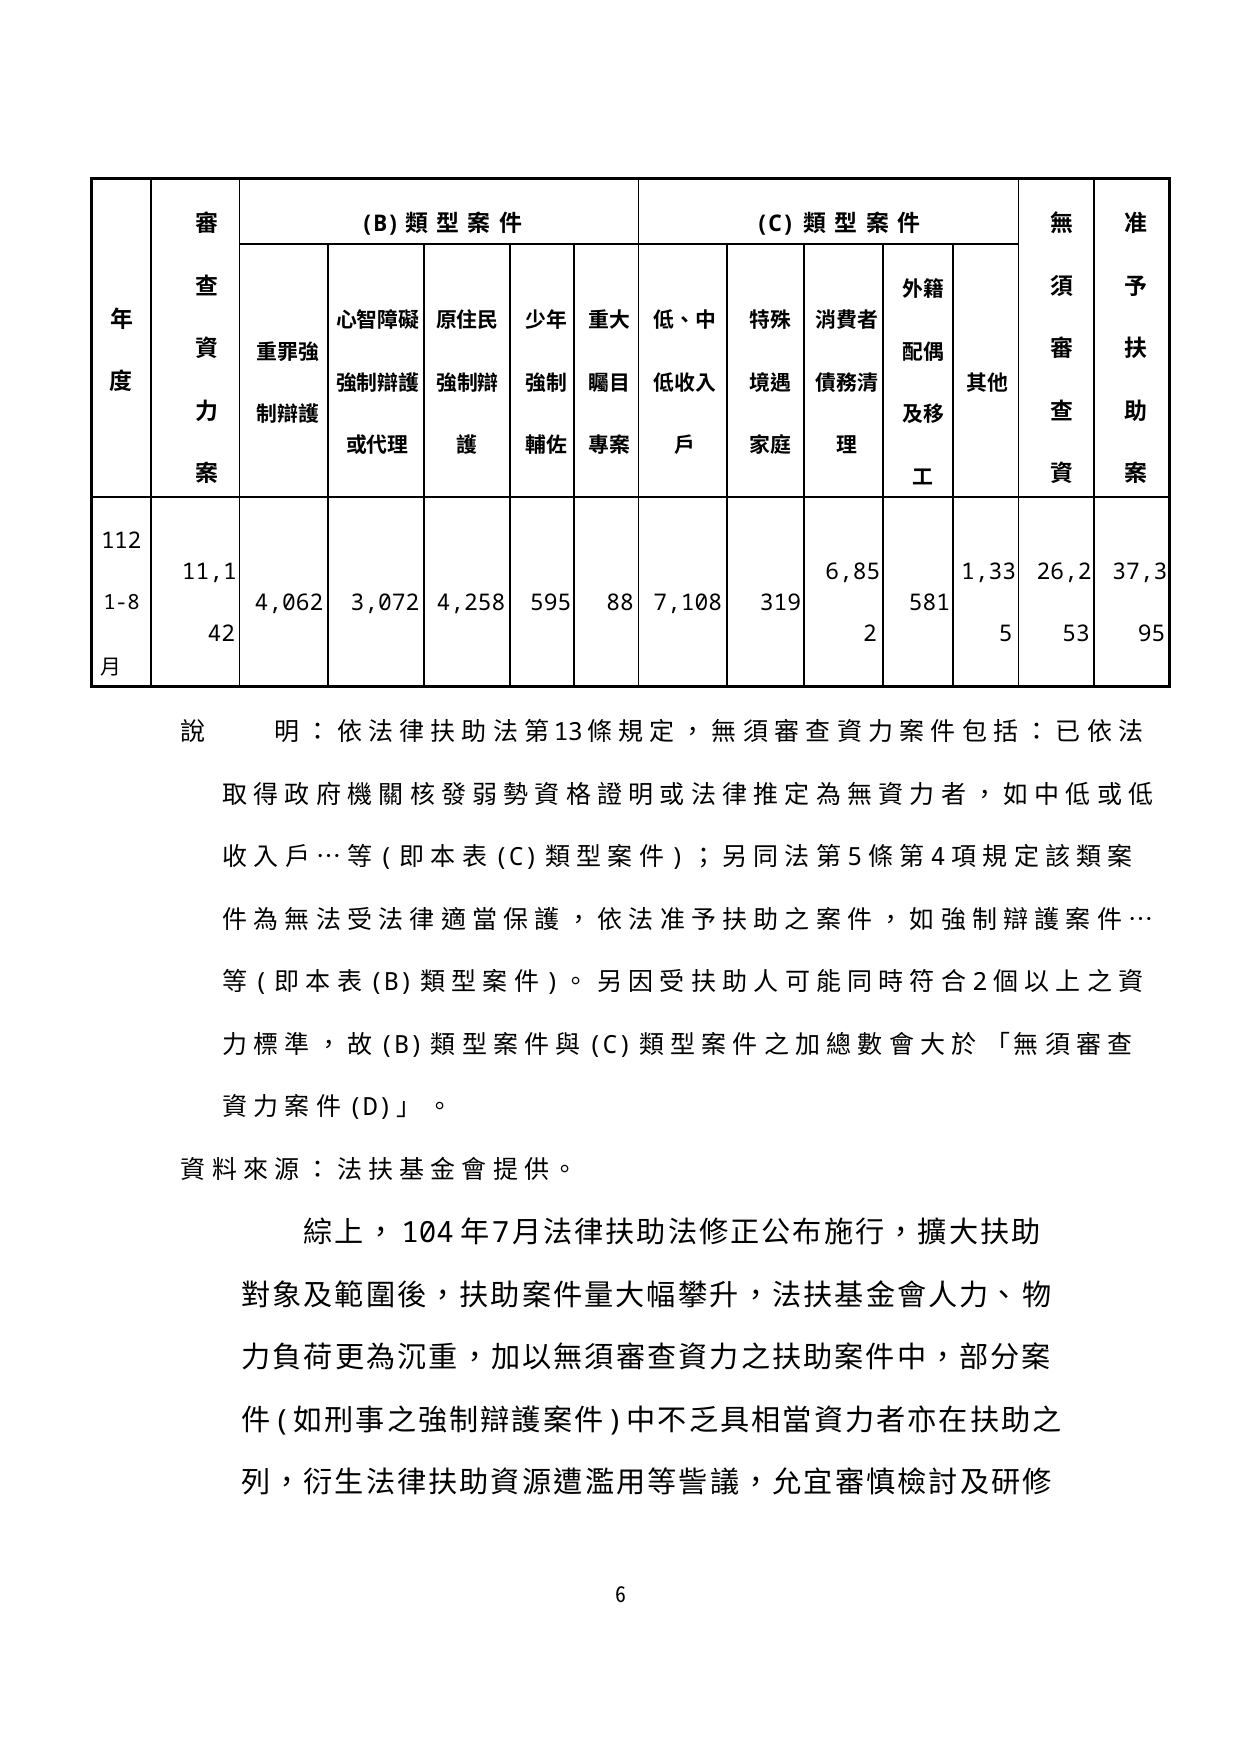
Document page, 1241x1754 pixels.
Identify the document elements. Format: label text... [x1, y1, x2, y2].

table_cell 26,253 [1019, 498, 1093, 685]
table_cell 低、中低收入戶 [639, 245, 726, 496]
table_header (C)類型案件 [639, 180, 1018, 243]
text 說 明：依法律扶助法第13條規定，無須審查資力案件包括：已依法取得政府機關核發弱勢資格證明或法律推定為無資力者，如中低或低收入戶…等(即本表(C)類型案件)；另同法第5條第4項規定該類案件為無法受法律適當保護，依法准予扶助之案件，如強制辯護案件…等(即本表(B)類型案件)。另因受扶助人可能同時符合2個以上之資力標準，故(B)類型案件與(C)類型案件之加總數會大於「無須審查資力案件(D)」。 [89, 688, 1166, 1126]
table_cell 其他 [954, 245, 1018, 496]
table_cell 外籍配偶及移工 [884, 245, 952, 496]
text 資料來源：法扶基金會提供。 [89, 1126, 1166, 1188]
table_header 審查資力案件(A) [152, 180, 239, 496]
table_cell 7,108 [639, 498, 726, 685]
table_cell 少年強制輔佐 [511, 245, 573, 496]
table_header 准予扶助案件合計數 [1095, 180, 1168, 496]
table_header (B)類型案件 [240, 180, 638, 243]
table_cell 重大矚目專案 [575, 245, 638, 496]
table_cell 11,142 [152, 498, 239, 685]
table_cell 原住民 強制辯護 [425, 245, 509, 496]
table_cell 4,062 [240, 498, 327, 685]
table_cell 112 1-8月 [93, 498, 150, 685]
table_cell 特殊境遇家庭 [728, 245, 803, 496]
table_header 無須審查資力案件(D) [1019, 180, 1093, 496]
table_cell 88 [575, 498, 638, 685]
table_cell 消費者債務清理 [805, 245, 882, 496]
table_cell 1,335 [954, 498, 1018, 685]
table_cell 581 [884, 498, 952, 685]
table_cell 37,395 [1095, 498, 1168, 685]
table_cell 3,072 [329, 498, 423, 685]
table_cell 6,852 [805, 498, 882, 685]
table_cell 4,258 [425, 498, 509, 685]
table_cell 319 [728, 498, 803, 685]
table_cell 重罪強制辯護 [240, 245, 327, 496]
text 綜上，104年7月法律扶助法修正公布施行，擴大扶助對象及範圍後，扶助案件量大幅攀升，法扶基金會人力、物力負荷更為沉重，加以無須審查資力之扶助案件中，部分案件(如刑事之強制辯護案件)中不乏具相當資力者亦在扶助之列，衍生法律扶助資源遭濫用等訾議，允宜審慎檢討及研修 [236, 1188, 1063, 1501]
table_cell 心智障礙強制辯護或代理 [329, 245, 423, 496]
table_cell 595 [511, 498, 573, 685]
table_header 年度 [93, 180, 150, 496]
